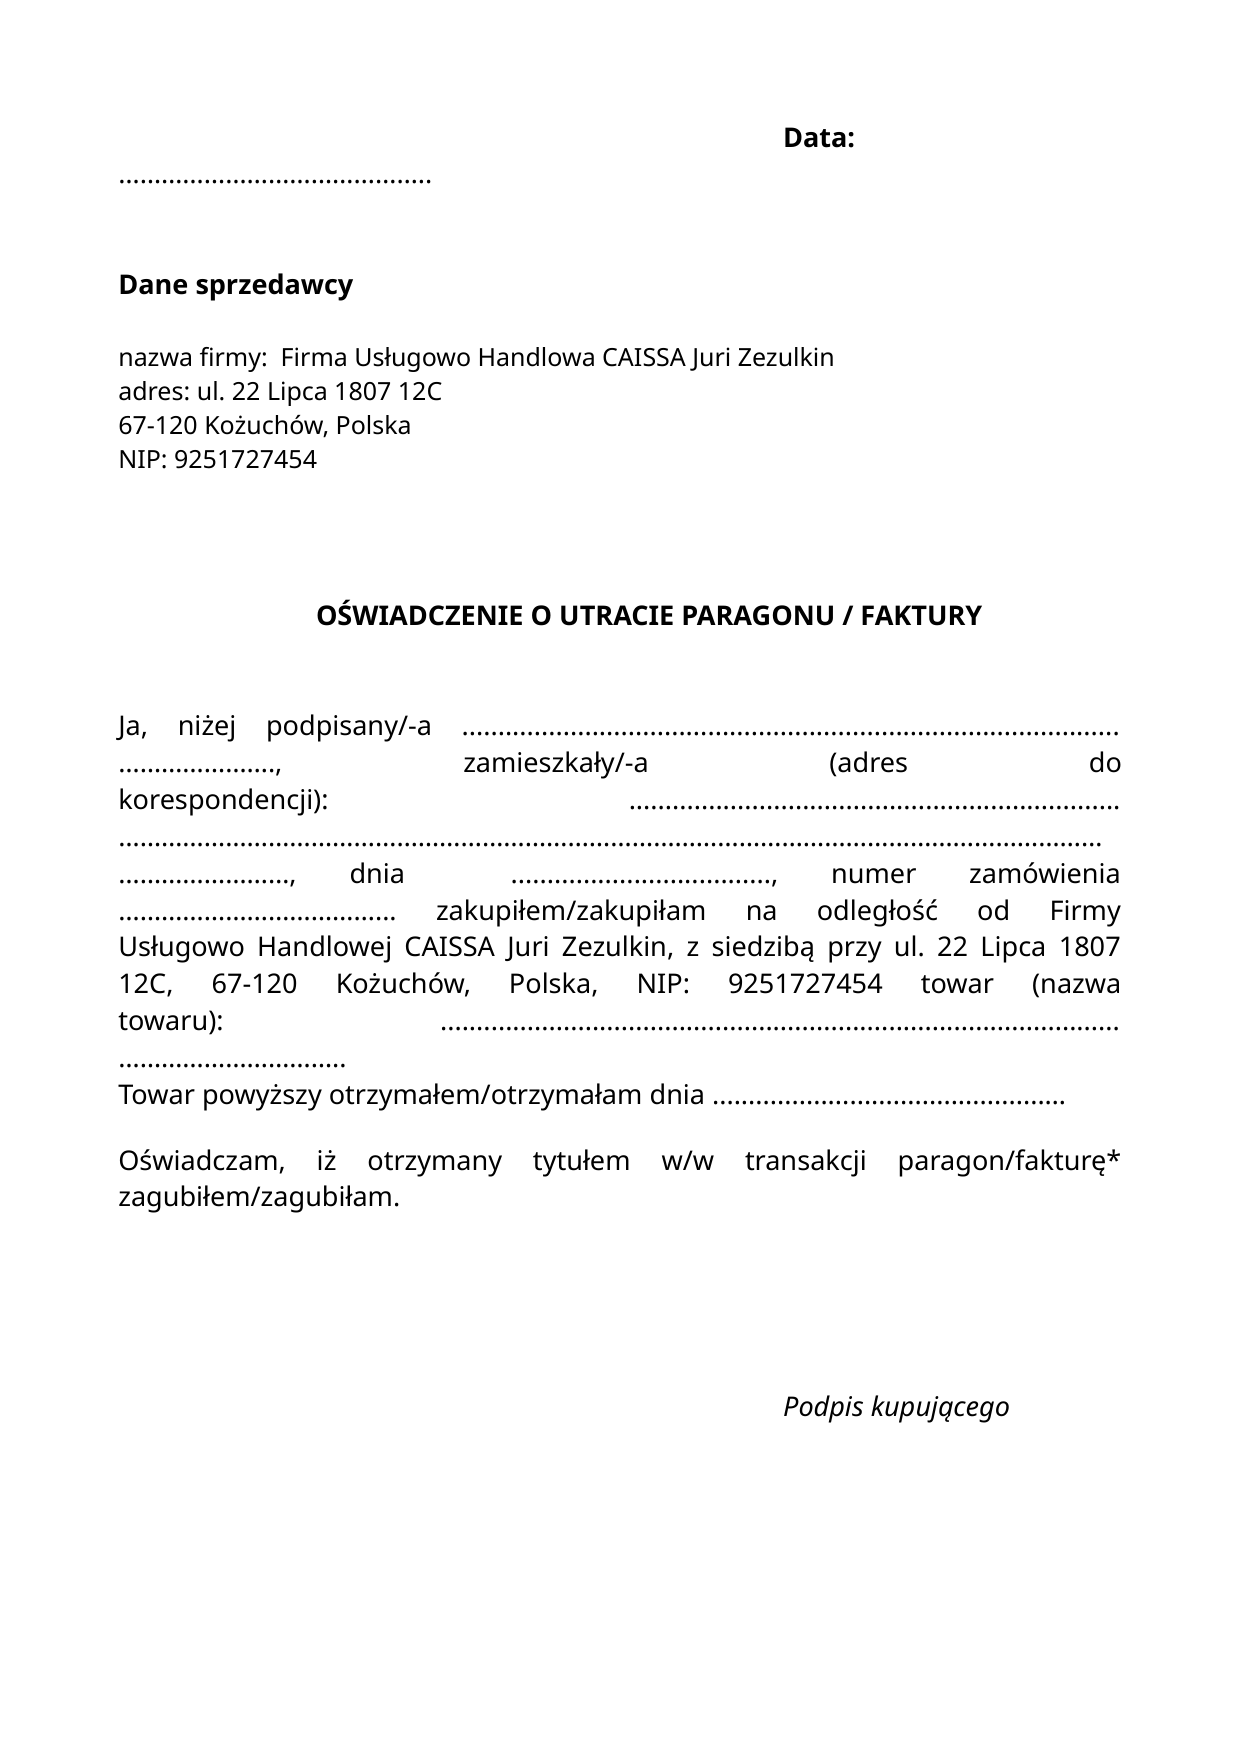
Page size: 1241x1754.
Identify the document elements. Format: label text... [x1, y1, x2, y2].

text Data: …………………………………….. [118, 118, 1122, 192]
text nazwa firmy: Firma Usługowo Handlowa CAISSA Juri Zezulkin [118, 339, 1122, 373]
text OŚWIADCZENIE O UTRACIE PARAGONU / FAKTURY [118, 596, 1122, 633]
text adres: ul. 22 Lipca 1807 12C [118, 373, 1122, 407]
text Dane sprzedawcy [118, 266, 1122, 302]
text Podpis kupującego [118, 1387, 1122, 1424]
text Ja, niżej podpisany/-a ...........................................................................................…………………., zamieszkały/-a (adres do korespondencji): ....................................................................………………………………………………………………………………………………………………………………………………, dnia ...................................., numer zamówienia ………………………………... zakupiłem/zakupiłam na odległość od Firmy Usługowo Handlowej CAISSA Juri Zezulkin, z siedzibą przy ul. 22 Lipca 1807 12C, 67-120 Kożuchów, Polska, NIP: 9251727454 towar (nazwa towaru): ..............................................................................................………………………….. [118, 707, 1122, 1075]
text NIP: 9251727454 [118, 442, 1122, 476]
text Oświadczam, iż otrzymany tytułem w/w transakcji paragon/fakturę* zagubiłem/zagubiłam. [118, 1141, 1122, 1215]
text Towar powyższy otrzymałem/otrzymałam dnia ..............................................… [118, 1075, 1122, 1112]
text 67-120 Kożuchów, Polska [118, 407, 1122, 442]
